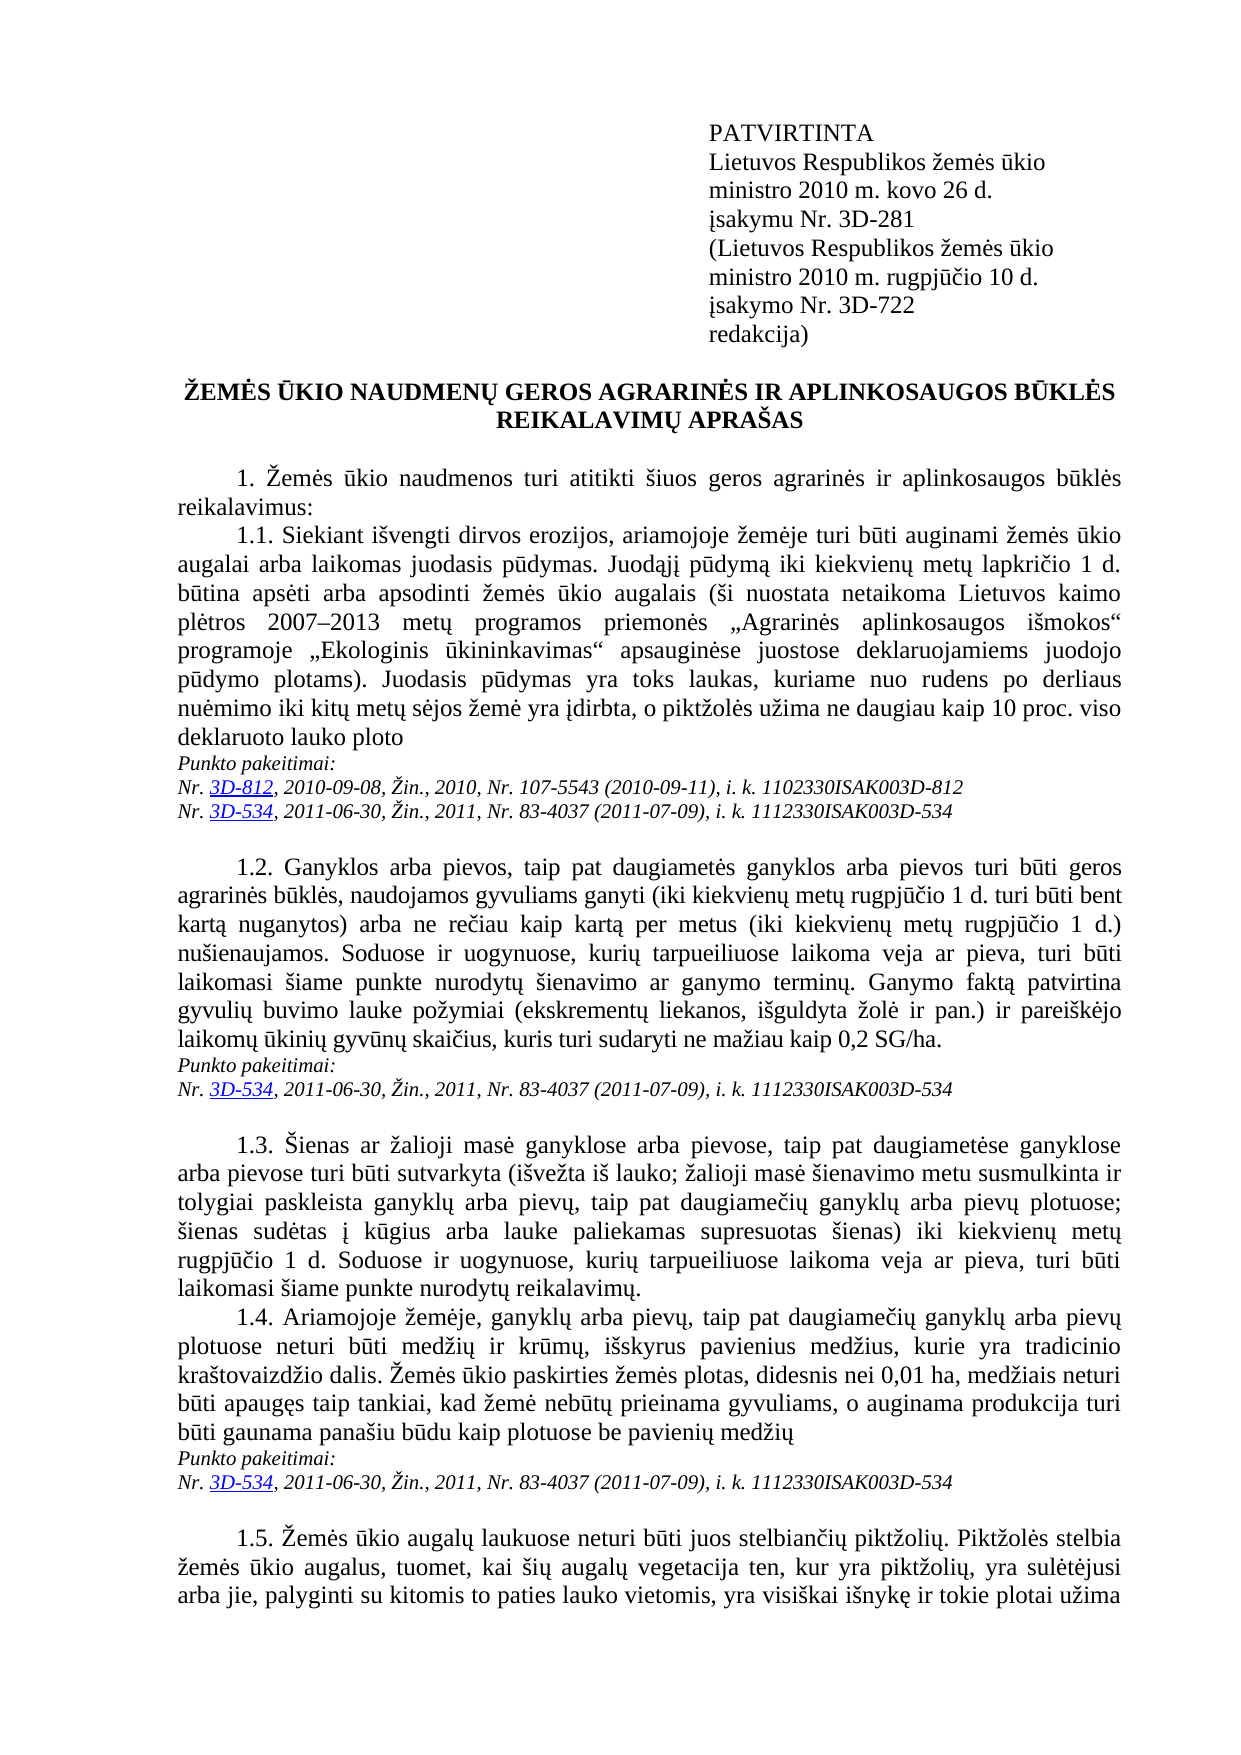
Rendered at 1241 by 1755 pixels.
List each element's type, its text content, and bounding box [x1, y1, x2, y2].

text (Lietuvos Respublikos žemės ūkio [177, 233, 1122, 262]
text įsakymo Nr. 3D-722 [177, 291, 1122, 319]
text 1.4. Ariamojoje žemėje, ganyklų arba pievų, taip pat daugiamečių ganyklų arba pievų plotuose neturi būti medžių ir krūmų, išskyrus pavienius medžius, kurie yra tradicinio kraštovaizdžio dalis. Žemės ūkio paskirties žemės plotas, didesnis nei 0,01 ha, medžiais neturi būti apaugęs taip tankiai, kad žemė nebūtų prieinama gyvuliams, o auginama produkcija turi būti gaunama panašiu būdu kaip plotuose be pavienių medžių [177, 1302, 1122, 1446]
text 1.1. Siekiant išvengti dirvos erozijos, ariamojoje žemėje turi būti auginami žemės ūkio augalai arba laikomas juodasis pūdymas. Juodąjį pūdymą iki kiekvienų metų lapkričio 1 d. būtina apsėti arba apsodinti žemės ūkio augalais (ši nuostata netaikoma Lietuvos kaimo plėtros 2007–2013 metų programos priemonės „Agrarinės aplinkosaugos išmokos“ programoje „Ekologinis ūkininkavimas“ apsauginėse juostose deklaruojamiems juodojo pūdymo plotams). Juodasis pūdymas yra toks laukas, kuriame nuo rudens po derliaus nuėmimo iki kitų metų sėjos žemė yra įdirbta, o piktžolės užima ne daugiau kaip 10 proc. viso deklaruoto lauko ploto [177, 521, 1122, 751]
text Nr. 3D-534, 2011-06-30, Žin., 2011, Nr. 83-4037 (2011-07-09), i. k. 1112330ISAK003D-534 [177, 799, 1122, 823]
text 1.3. Šienas ar žalioji masė ganyklose arba pievose, taip pat daugiametėse ganyklose arba pievose turi būti sutvarkyta (išvežta iš lauko; žalioji masė šienavimo metu susmulkinta ir tolygiai paskleista ganyklų arba pievų, taip pat daugiamečių ganyklų arba pievų plotuose; šienas sudėtas į kūgius arba lauke paliekamas supresuotas šienas) iki kiekvienų metų rugpjūčio 1 d. Soduose ir uogynuose, kurių tarpueiliuose laikoma veja ar pieva, turi būti laikomasi šiame punkte nurodytų reikalavimų. [177, 1130, 1122, 1302]
text redakcija) [177, 319, 1122, 348]
text 1.2. Ganyklos arba pievos, taip pat daugiametės ganyklos arba pievos turi būti geros agrarinės būklės, naudojamos gyvuliams ganyti (iki kiekvienų metų rugpjūčio 1 d. turi būti bent kartą nuganytos) arba ne rečiau kaip kartą per metus (iki kiekvienų metų rugpjūčio 1 d.) nušienaujamos. Soduose ir uogynuose, kurių tarpueiliuose laikoma veja ar pieva, turi būti laikomasi šiame punkte nurodytų šienavimo ar ganymo terminų. Ganymo faktą patvirtina gyvulių buvimo lauke požymiai (ekskrementų liekanos, išguldyta žolė ir pan.) ir pareiškėjo laikomų ūkinių gyvūnų skaičius, kuris turi sudaryti ne mažiau kaip 0,2 SG/ha. [177, 852, 1122, 1053]
text ministro 2010 m. kovo 26 d. [177, 176, 1122, 204]
text Nr. 3D-534, 2011-06-30, Žin., 2011, Nr. 83-4037 (2011-07-09), i. k. 1112330ISAK003D-534 [177, 1470, 1122, 1494]
text Lietuvos Respublikos žemės ūkio [177, 147, 1122, 176]
text PATVIRTINTA [177, 118, 1122, 147]
text Punkto pakeitimai: [177, 1446, 1122, 1470]
text Punkto pakeitimai: [177, 751, 1122, 775]
text Punkto pakeitimai: [177, 1053, 1122, 1077]
text ministro 2010 m. rugpjūčio 10 d. [177, 262, 1122, 291]
text įsakymu Nr. 3D-281 [177, 204, 1122, 233]
text 1.5. Žemės ūkio augalų laukuose neturi būti juos stelbiančių piktžolių. Piktžolės stelbia žemės ūkio augalus, tuomet, kai šių augalų vegetacija ten, kur yra piktžolių, yra sulėtėjusi arba jie, palyginti su kitomis to paties lauko vietomis, yra visiškai išnykę ir tokie plotai užima [177, 1523, 1122, 1609]
text 1. Žemės ūkio naudmenos turi atitikti šiuos geros agrarinės ir aplinkosaugos būklės reikalavimus: [177, 463, 1122, 521]
text ŽEMĖS ŪKIO NAUDMENŲ GEROS AGRARINĖS IR APLINKOSAUGOS BŪKLĖS REIKALAVIMŲ APRAŠAS [177, 377, 1122, 434]
text Nr. 3D-534, 2011-06-30, Žin., 2011, Nr. 83-4037 (2011-07-09), i. k. 1112330ISAK003D-534 [177, 1077, 1122, 1101]
text Nr. 3D-812, 2010-09-08, Žin., 2010, Nr. 107-5543 (2010-09-11), i. k. 1102330ISAK003D-812 [177, 775, 1122, 799]
